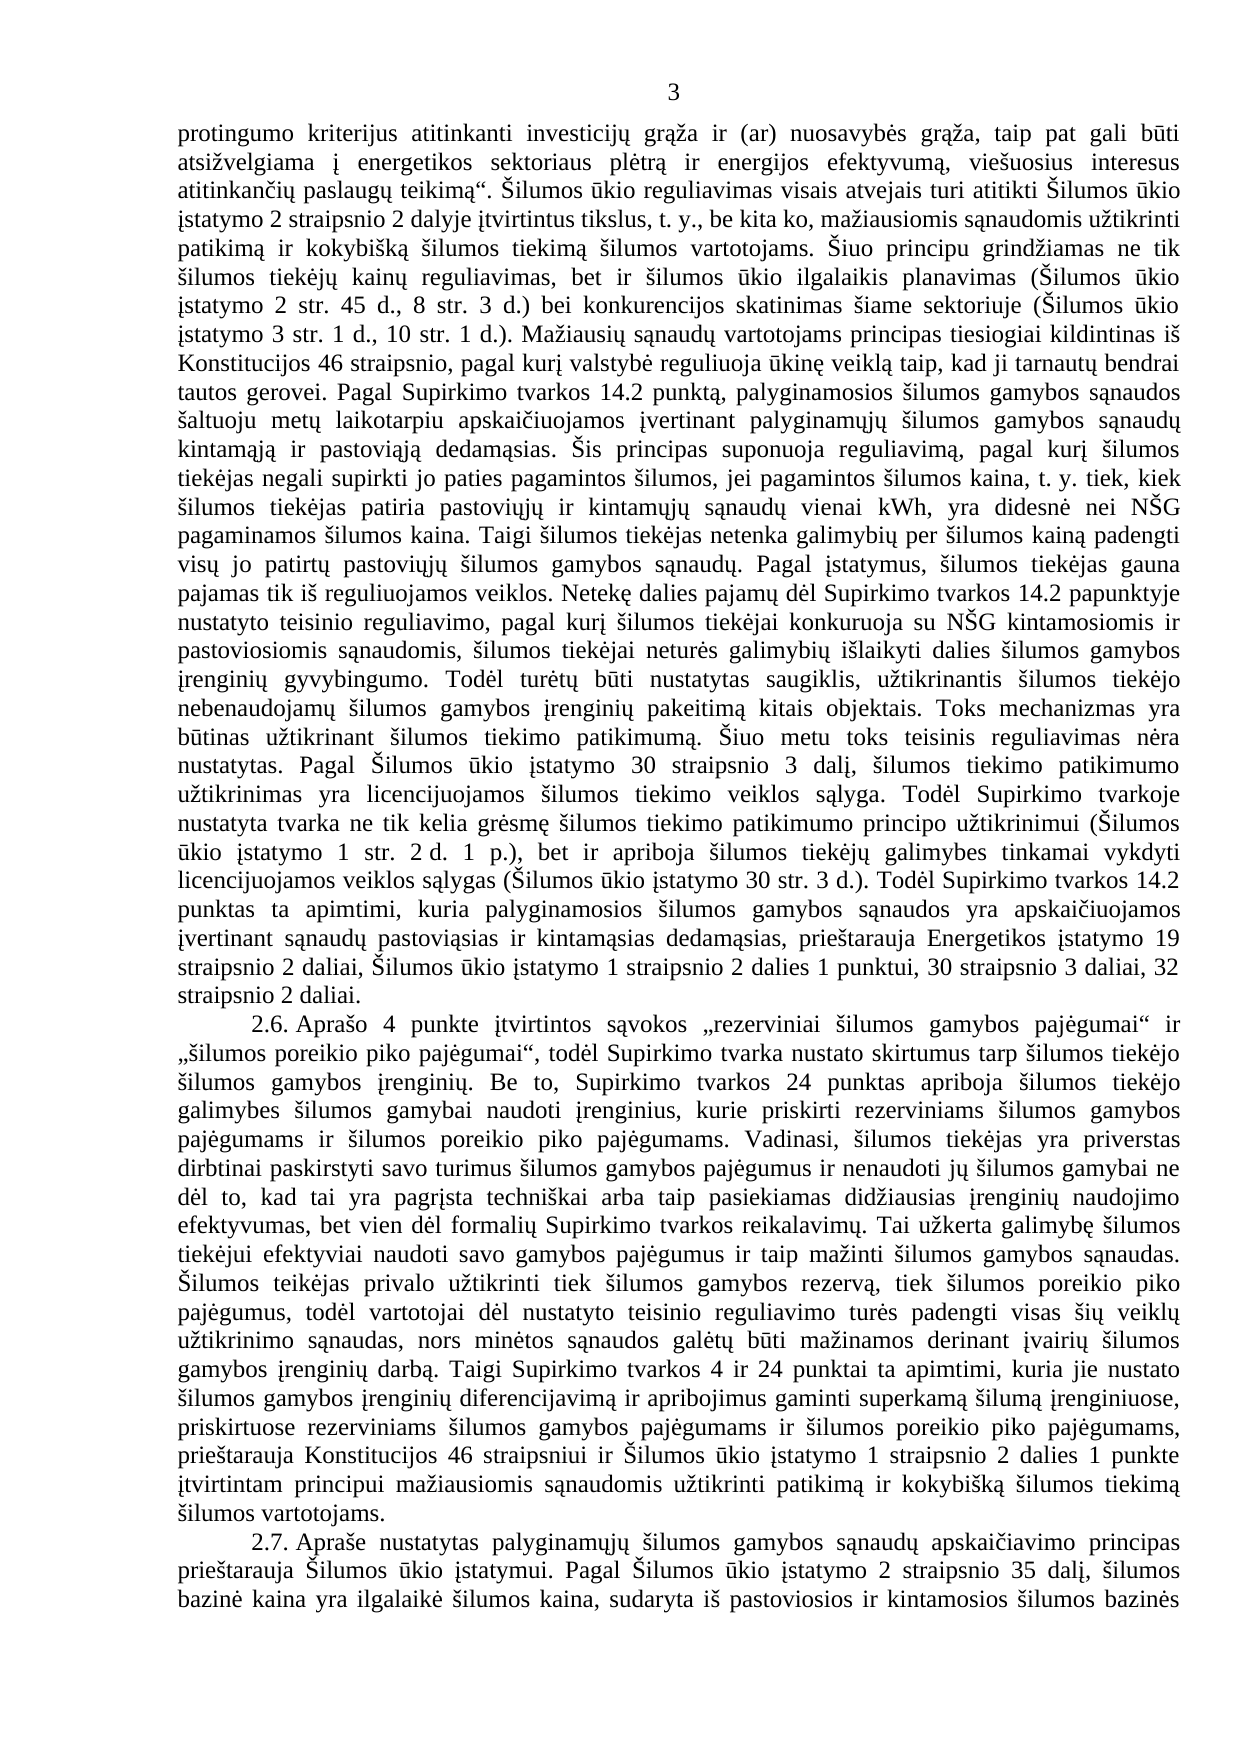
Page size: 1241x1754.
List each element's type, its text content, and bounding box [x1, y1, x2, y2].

text protingumo kriterijus atitinkanti investicijų grąža ir (ar) nuosavybės grąža, taip pat gali būti atsižvelgiama į energetikos sektoriaus plėtrą ir energijos efektyvumą, viešuosius interesus atitinkančių paslaugų teikimą“. Šilumos ūkio reguliavimas visais atvejais turi atitikti Šilumos ūkio įstatymo 2 straipsnio 2 dalyje įtvirtintus tikslus, t. y., be kita ko, mažiausiomis sąnaudomis užtikrinti patikimą ir kokybišką šilumos tiekimą šilumos vartotojams. Šiuo principu grindžiamas ne tik šilumos tiekėjų kainų reguliavimas, bet ir šilumos ūkio ilgalaikis planavimas (Šilumos ūkio įstatymo 2 str. 45 d., 8 str. 3 d.) bei konkurencijos skatinimas šiame sektoriuje (Šilumos ūkio įstatymo 3 str. 1 d., 10 str. 1 d.). Mažiausių sąnaudų vartotojams principas tiesiogiai kildintinas iš Konstitucijos 46 straipsnio, pagal kurį valstybė reguliuoja ūkinę veiklą taip, kad ji tarnautų bendrai tautos gerovei. Pagal Supirkimo tvarkos 14.2 punktą, palyginamosios šilumos gamybos sąnaudos šaltuoju metų laikotarpiu apskaičiuojamos įvertinant palyginamųjų šilumos gamybos sąnaudų kintamąją ir pastoviąją dedamąsias. Šis principas suponuoja reguliavimą, pagal kurį šilumos tiekėjas negali supirkti jo paties pagamintos šilumos, jei pagamintos šilumos kaina, t. y. tiek, kiek šilumos tiekėjas patiria pastoviųjų ir kintamųjų sąnaudų vienai kWh, yra didesnė nei NŠG pagaminamos šilumos kaina. Taigi šilumos tiekėjas netenka galimybių per šilumos kainą padengti visų jo patirtų pastoviųjų šilumos gamybos sąnaudų. Pagal įstatymus, šilumos tiekėjas gauna pajamas tik iš reguliuojamos veiklos. Netekę dalies pajamų dėl Supirkimo tvarkos 14.2 papunktyje nustatyto teisinio reguliavimo, pagal kurį šilumos tiekėjai konkuruoja su NŠG kintamosiomis ir pastoviosiomis sąnaudomis, šilumos tiekėjai neturės galimybių išlaikyti dalies šilumos gamybos įrenginių gyvybingumo. Todėl turėtų būti nustatytas saugiklis, užtikrinantis šilumos tiekėjo nebenaudojamų šilumos gamybos įrenginių pakeitimą kitais objektais. Toks mechanizmas yra būtinas užtikrinant šilumos tiekimo patikimumą. Šiuo metu toks teisinis reguliavimas nėra nustatytas. Pagal Šilumos ūkio įstatymo 30 straipsnio 3 dalį, šilumos tiekimo patikimumo užtikrinimas yra licencijuojamos šilumos tiekimo veiklos sąlyga. Todėl Supirkimo tvarkoje nustatyta tvarka ne tik kelia grėsmę šilumos tiekimo patikimumo principo užtikrinimui (Šilumos ūkio įstatymo 1 str. 2 d. 1 p.), bet ir apriboja šilumos tiekėjų galimybes tinkamai vykdyti licencijuojamos veiklos sąlygas (Šilumos ūkio įstatymo 30 str. 3 d.). Todėl Supirkimo tvarkos 14.2 punktas ta apimtimi, kuria palyginamosios šilumos gamybos sąnaudos yra apskaičiuojamos įvertinant sąnaudų pastoviąsias ir kintamąsias dedamąsias, prieštarauja Energetikos įstatymo 19 straipsnio 2 daliai, Šilumos ūkio įstatymo 1 straipsnio 2 dalies 1 punktui, 30 straipsnio 3 daliai, 32 straipsnio 2 daliai. [177, 118, 1181, 1009]
text 2.6. Aprašo 4 punkte įtvirtintos sąvokos „rezerviniai šilumos gamybos pajėgumai“ ir „šilumos poreikio piko pajėgumai“, todėl Supirkimo tvarka nustato skirtumus tarp šilumos tiekėjo šilumos gamybos įrenginių. Be to, Supirkimo tvarkos 24 punktas apriboja šilumos tiekėjo galimybes šilumos gamybai naudoti įrenginius, kurie priskirti rezerviniams šilumos gamybos pajėgumams ir šilumos poreikio piko pajėgumams. Vadinasi, šilumos tiekėjas yra priverstas dirbtinai paskirstyti savo turimus šilumos gamybos pajėgumus ir nenaudoti jų šilumos gamybai ne dėl to, kad tai yra pagrįsta techniškai arba taip pasiekiamas didžiausias įrenginių naudojimo efektyvumas, bet vien dėl formalių Supirkimo tvarkos reikalavimų. Tai užkerta galimybę šilumos tiekėjui efektyviai naudoti savo gamybos pajėgumus ir taip mažinti šilumos gamybos sąnaudas. Šilumos teikėjas privalo užtikrinti tiek šilumos gamybos rezervą, tiek šilumos poreikio piko pajėgumus, todėl vartotojai dėl nustatyto teisinio reguliavimo turės padengti visas šių veiklų užtikrinimo sąnaudas, nors minėtos sąnaudos galėtų būti mažinamos derinant įvairių šilumos gamybos įrenginių darbą. Taigi Supirkimo tvarkos 4 ir 24 punktai ta apimtimi, kuria jie nustato šilumos gamybos įrenginių diferencijavimą ir apribojimus gaminti superkamą šilumą įrenginiuose, priskirtuose rezerviniams šilumos gamybos pajėgumams ir šilumos poreikio piko pajėgumams, prieštarauja Konstitucijos 46 straipsniui ir Šilumos ūkio įstatymo 1 straipsnio 2 dalies 1 punkte įtvirtintam principui mažiausiomis sąnaudomis užtikrinti patikimą ir kokybišką šilumos tiekimą šilumos vartotojams. [177, 1009, 1181, 1527]
text 2.7. Apraše nustatytas palyginamųjų šilumos gamybos sąnaudų apskaičiavimo principas prieštarauja Šilumos ūkio įstatymui. Pagal Šilumos ūkio įstatymo 2 straipsnio 35 dalį, šilumos bazinė kaina yra ilgalaikė šilumos kaina, sudaryta iš pastoviosios ir kintamosios šilumos bazinės [177, 1527, 1181, 1613]
